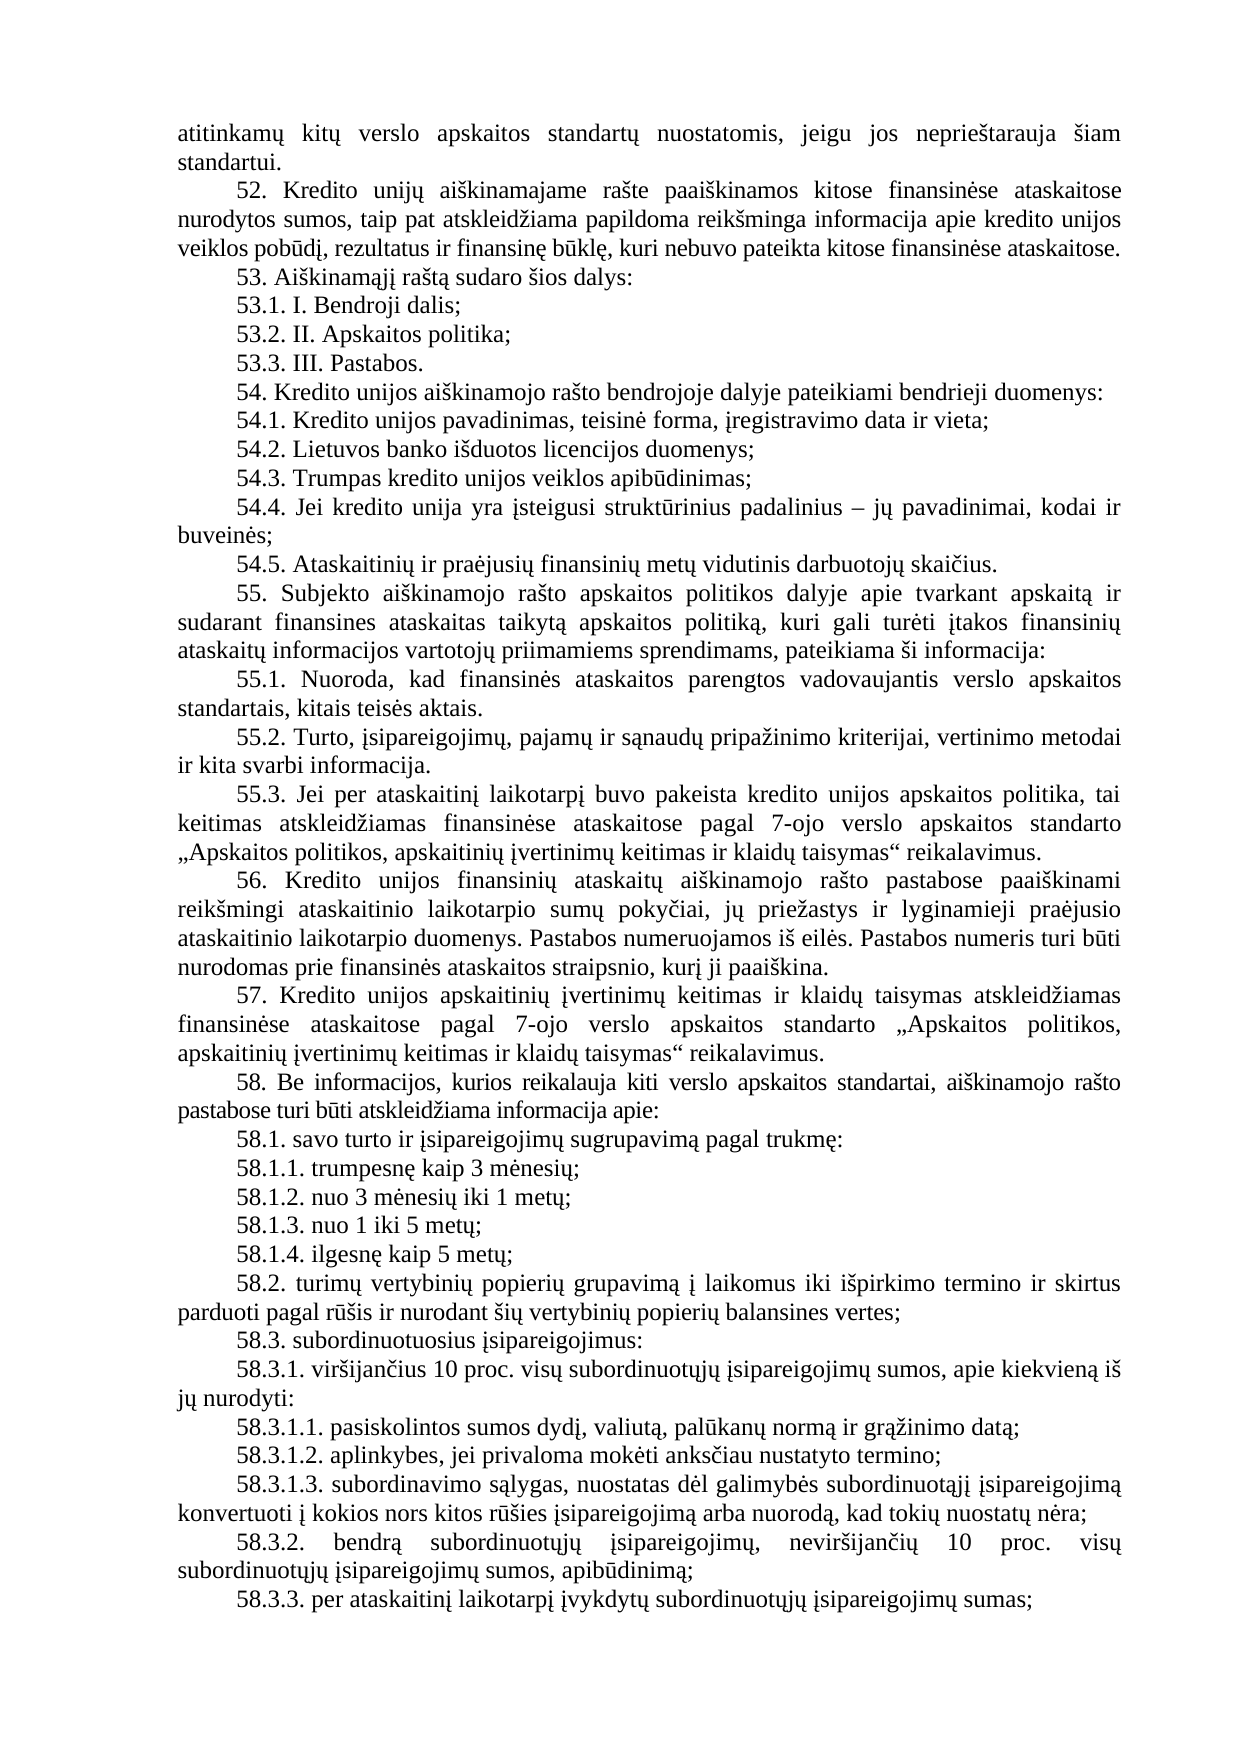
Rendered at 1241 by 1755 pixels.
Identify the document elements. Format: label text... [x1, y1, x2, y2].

text 54.5. Ataskaitinių ir praėjusių finansinių metų vidutinis darbuotojų skaičius. [177, 549, 1122, 578]
text 55.1. Nuoroda, kad finansinės ataskaitos parengtos vadovaujantis verslo apskaitos standartais, kitais teisės aktais. [177, 664, 1122, 722]
text 54.1. Kredito unijos pavadinimas, teisinė forma, įregistravimo data ir vieta; [177, 406, 1122, 434]
text 58.1. savo turto ir įsipareigojimų sugrupavimą pagal trukmę: [177, 1124, 1122, 1153]
text 52. Kredito unijų aiškinamajame rašte paaiškinamos kitose finansinėse ataskaitose nurodytos sumos, taip pat atskleidžiama papildoma reikšminga informacija apie kredito unijos veiklos pobūdį, rezultatus ir finansinę būklę, kuri nebuvo pateikta kitose finansinėse ataskaitose. [177, 176, 1122, 262]
text 58.1.3. nuo 1 iki 5 metų; [177, 1211, 1122, 1239]
text atitinkamų kitų verslo apskaitos standartų nuostatomis, jeigu jos neprieštarauja šiam standartui. [177, 118, 1122, 176]
text 58.1.2. nuo 3 mėnesių iki 1 metų; [177, 1182, 1122, 1211]
text 54. Kredito unijos aiškinamojo rašto bendrojoje dalyje pateikiami bendrieji duomenys: [177, 377, 1122, 406]
text 58.3.1.2. aplinkybes, jei privaloma mokėti anksčiau nustatyto termino; [177, 1441, 1122, 1469]
text 55.3. Jei per ataskaitinį laikotarpį buvo pakeista kredito unijos apskaitos politika, tai keitimas atskleidžiamas finansinėse ataskaitose pagal 7-ojo verslo apskaitos standarto „Apskaitos politikos, apskaitinių įvertinimų keitimas ir klaidų taisymas“ reikalavimus. [177, 779, 1122, 866]
text 55.2. Turto, įsipareigojimų, pajamų ir sąnaudų pripažinimo kriterijai, vertinimo metodai ir kita svarbi informacija. [177, 722, 1122, 779]
text 54.4. Jei kredito unija yra įsteigusi struktūrinius padalinius – jų pavadinimai, kodai ir buveinės; [177, 492, 1122, 549]
text 55. Subjekto aiškinamojo rašto apskaitos politikos dalyje apie tvarkant apskaitą ir sudarant finansines ataskaitas taikytą apskaitos politiką, kuri gali turėti įtakos finansinių ataskaitų informacijos vartotojų priimamiems sprendimams, pateikiama ši informacija: [177, 578, 1122, 664]
text 56. Kredito unijos finansinių ataskaitų aiškinamojo rašto pastabose paaiškinami reikšmingi ataskaitinio laikotarpio sumų pokyčiai, jų priežastys ir lyginamieji praėjusio ataskaitinio laikotarpio duomenys. Pastabos numeruojamos iš eilės. Pastabos numeris turi būti nurodomas prie finansinės ataskaitos straipsnio, kurį ji paaiškina. [177, 866, 1122, 981]
text 58.1.4. ilgesnę kaip 5 metų; [177, 1239, 1122, 1268]
text 53.1. I. Bendroji dalis; [177, 291, 1122, 319]
text 53. Aiškinamąjį raštą sudaro šios dalys: [177, 262, 1122, 291]
text 58.3. subordinuotuosius įsipareigojimus: [177, 1326, 1122, 1354]
text 53.3. III. Pastabos. [177, 348, 1122, 377]
text 58.3.3. per ataskaitinį laikotarpį įvykdytų subordinuotųjų įsipareigojimų sumas; [177, 1584, 1122, 1613]
text 53.2. II. Apskaitos politika; [177, 319, 1122, 348]
text 57. Kredito unijos apskaitinių įvertinimų keitimas ir klaidų taisymas atskleidžiamas finansinėse ataskaitose pagal 7-ojo verslo apskaitos standarto „Apskaitos politikos, apskaitinių įvertinimų keitimas ir klaidų taisymas“ reikalavimus. [177, 981, 1122, 1067]
text 58.3.2. bendrą subordinuotųjų įsipareigojimų, neviršijančių 10 proc. visų subordinuotųjų įsipareigojimų sumos, apibūdinimą; [177, 1527, 1122, 1584]
text 54.2. Lietuvos banko išduotos licencijos duomenys; [177, 434, 1122, 463]
text 58.1.1. trumpesnę kaip 3 mėnesių; [177, 1153, 1122, 1182]
text 54.3. Trumpas kredito unijos veiklos apibūdinimas; [177, 463, 1122, 492]
text 58. Be informacijos, kurios reikalauja kiti verslo apskaitos standartai, aiškinamojo rašto pastabose turi būti atskleidžiama informacija apie: [177, 1067, 1122, 1124]
text 58.3.1.1. pasiskolintos sumos dydį, valiutą, palūkanų normą ir grąžinimo datą; [177, 1412, 1122, 1441]
text 58.2. turimų vertybinių popierių grupavimą į laikomus iki išpirkimo termino ir skirtus parduoti pagal rūšis ir nurodant šių vertybinių popierių balansines vertes; [177, 1268, 1122, 1326]
text 58.3.1.3. subordinavimo sąlygas, nuostatas dėl galimybės subordinuotąjį įsipareigojimą konvertuoti į kokios nors kitos rūšies įsipareigojimą arba nuorodą, kad tokių nuostatų nėra; [177, 1469, 1122, 1527]
text 58.3.1. viršijančius 10 proc. visų subordinuotųjų įsipareigojimų sumos, apie kiekvieną iš jų nurodyti: [177, 1354, 1122, 1412]
